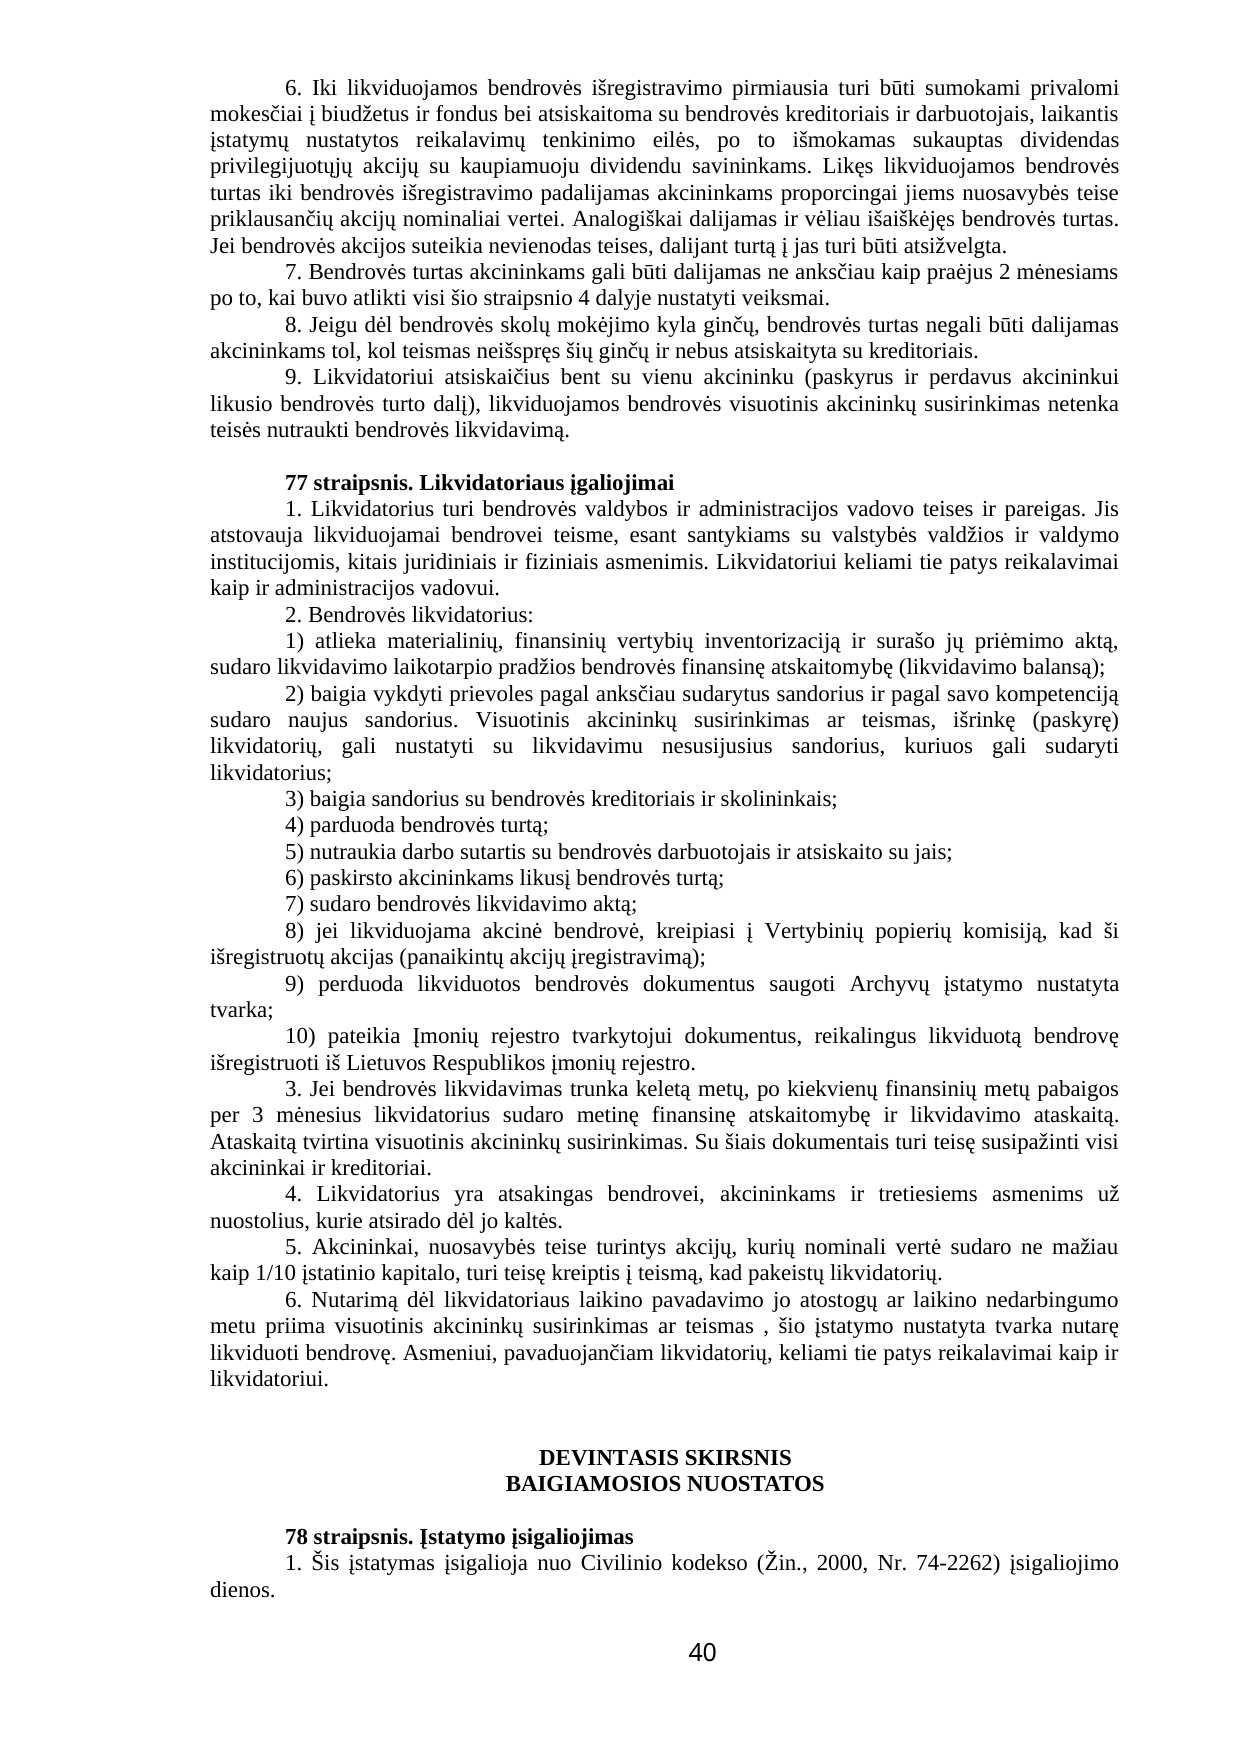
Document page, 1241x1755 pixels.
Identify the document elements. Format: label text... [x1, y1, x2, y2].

text 5) nutraukia darbo sutartis su bendrovės darbuotojais ir atsiskaito su jais; [210, 838, 1120, 864]
text 1) atlieka materialinių, finansinių vertybių inventorizaciją ir surašo jų priėmimo aktą, sudaro likvidavimo laikotarpio pradžios bendrovės finansinę atskaitomybę (likvidavimo balansą); [210, 627, 1120, 680]
text 4. Likvidatorius yra atsakingas bendrovei, akcininkams ir tretiesiems asmenims už nuostolius, kurie atsirado dėl jo kaltės. [210, 1180, 1120, 1233]
text 7. Bendrovės turtas akcininkams gali būti dalijamas ne anksčiau kaip praėjus 2 mėnesiams po to, kai buvo atlikti visi šio straipsnio 4 dalyje nustatyti veiksmai. [210, 258, 1120, 311]
text 2. Bendrovės likvidatorius: [210, 601, 1120, 627]
text 9. Likvidatoriui atsiskaičius bent su vienu akcininku (paskyrus ir perdavus akcininkui likusio bendrovės turto dalį), likviduojamos bendrovės visuotinis akcininkų susirinkimas netenka teisės nutraukti bendrovės likvidavimą. [210, 363, 1120, 442]
text 3) baigia sandorius su bendrovės kreditoriais ir skolininkais; [210, 785, 1120, 811]
text 3. Jei bendrovės likvidavimas trunka keletą metų, po kiekvienų finansinių metų pabaigos per 3 mėnesius likvidatorius sudaro metinę finansinę atskaitomybę ir likvidavimo ataskaitą. Ataskaitą tvirtina visuotinis akcininkų susirinkimas. Su šiais dokumentais turi teisę susipažinti visi akcininkai ir kreditoriai. [210, 1075, 1120, 1180]
text 5. Akcininkai, nuosavybės teise turintys akcijų, kurių nominali vertė sudaro ne mažiau kaip 1/10 įstatinio kapitalo, turi teisę kreiptis į teismą, kad pakeistų likvidatorių. [210, 1233, 1120, 1286]
text 10) pateikia Įmonių rejestro tvarkytojui dokumentus, reikalingus likviduotą bendrovę išregistruoti iš Lietuvos Respublikos įmonių rejestro. [210, 1022, 1120, 1075]
text 8. Jeigu dėl bendrovės skolų mokėjimo kyla ginčų, bendrovės turtas negali būti dalijamas akcininkams tol, kol teismas neišspręs šių ginčų ir nebus atsiskaityta su kreditoriais. [210, 311, 1120, 363]
text 7) sudaro bendrovės likvidavimo aktą; [210, 891, 1120, 917]
text 8) jei likviduojama akcinė bendrovė, kreipiasi į Vertybinių popierių komisiją, kad ši išregistruotų akcijas (panaikintų akcijų įregistravimą); [210, 917, 1120, 969]
text 4) parduoda bendrovės turtą; [210, 811, 1120, 838]
text 6. Iki likviduojamos bendrovės išregistravimo pirmiausia turi būti sumokami privalomi mokesčiai į biudžetus ir fondus bei atsiskaitoma su bendrovės kreditoriais ir darbuotojais, laikantis įstatymų nustatytos reikalavimų tenkinimo eilės, po to išmokamas sukauptas dividendas privilegijuotųjų akcijų su kaupiamuoju dividendu savininkams. Likęs likviduojamos bendrovės turtas iki bendrovės išregistravimo padalijamas akcininkams proporcingai jiems nuosavybės teise priklausančių akcijų nominaliai vertei. Analogiškai dalijamas ir vėliau išaiškėjęs bendrovės turtas. Jei bendrovės akcijos suteikia nevienodas teises, dalijant turtą į jas turi būti atsižvelgta. [210, 73, 1120, 258]
text 77 straipsnis. Likvidatoriaus įgaliojimai [210, 469, 1120, 495]
subtitle BAIGIAMOSIOS NUOSTATOS [210, 1470, 1120, 1497]
subtitle Devintasis skirsnis [210, 1444, 1120, 1470]
text 6) paskirsto akcininkams likusį bendrovės turtą; [210, 864, 1120, 891]
text 78 straipsnis. Įstatymo įsigaliojimas [210, 1523, 1120, 1549]
text 9) perduoda likviduotos bendrovės dokumentus saugoti Archyvų įstatymo nustatyta tvarka; [210, 969, 1120, 1022]
text 1. Likvidatorius turi bendrovės valdybos ir administracijos vadovo teises ir pareigas. Jis atstovauja likviduojamai bendrovei teisme, esant santykiams su valstybės valdžios ir valdymo institucijomis, kitais juridiniais ir fiziniais asmenimis. Likvidatoriui keliami tie patys reikalavimai kaip ir administracijos vadovui. [210, 495, 1120, 601]
text 2) baigia vykdyti prievoles pagal anksčiau sudarytus sandorius ir pagal savo kompetenciją sudaro naujus sandorius. Visuotinis akcininkų susirinkimas ar teismas, išrinkę (paskyrę) likvidatorių, gali nustatyti su likvidavimu nesusijusius sandorius, kuriuos gali sudaryti likvidatorius; [210, 680, 1120, 785]
text 6. Nutarimą dėl likvidatoriaus laikino pavadavimo jo atostogų ar laikino nedarbingumo metu priima visuotinis akcininkų susirinkimas ar teismas , šio įstatymo nustatyta tvarka nutarę likviduoti bendrovę. Asmeniui, pavaduojančiam likvidatorių, keliami tie patys reikalavimai kaip ir likvidatoriui. [210, 1286, 1120, 1391]
text 1. Šis įstatymas įsigalioja nuo Civilinio kodekso (Žin., 2000, Nr. 74-2262) įsigaliojimo dienos. [210, 1549, 1120, 1602]
